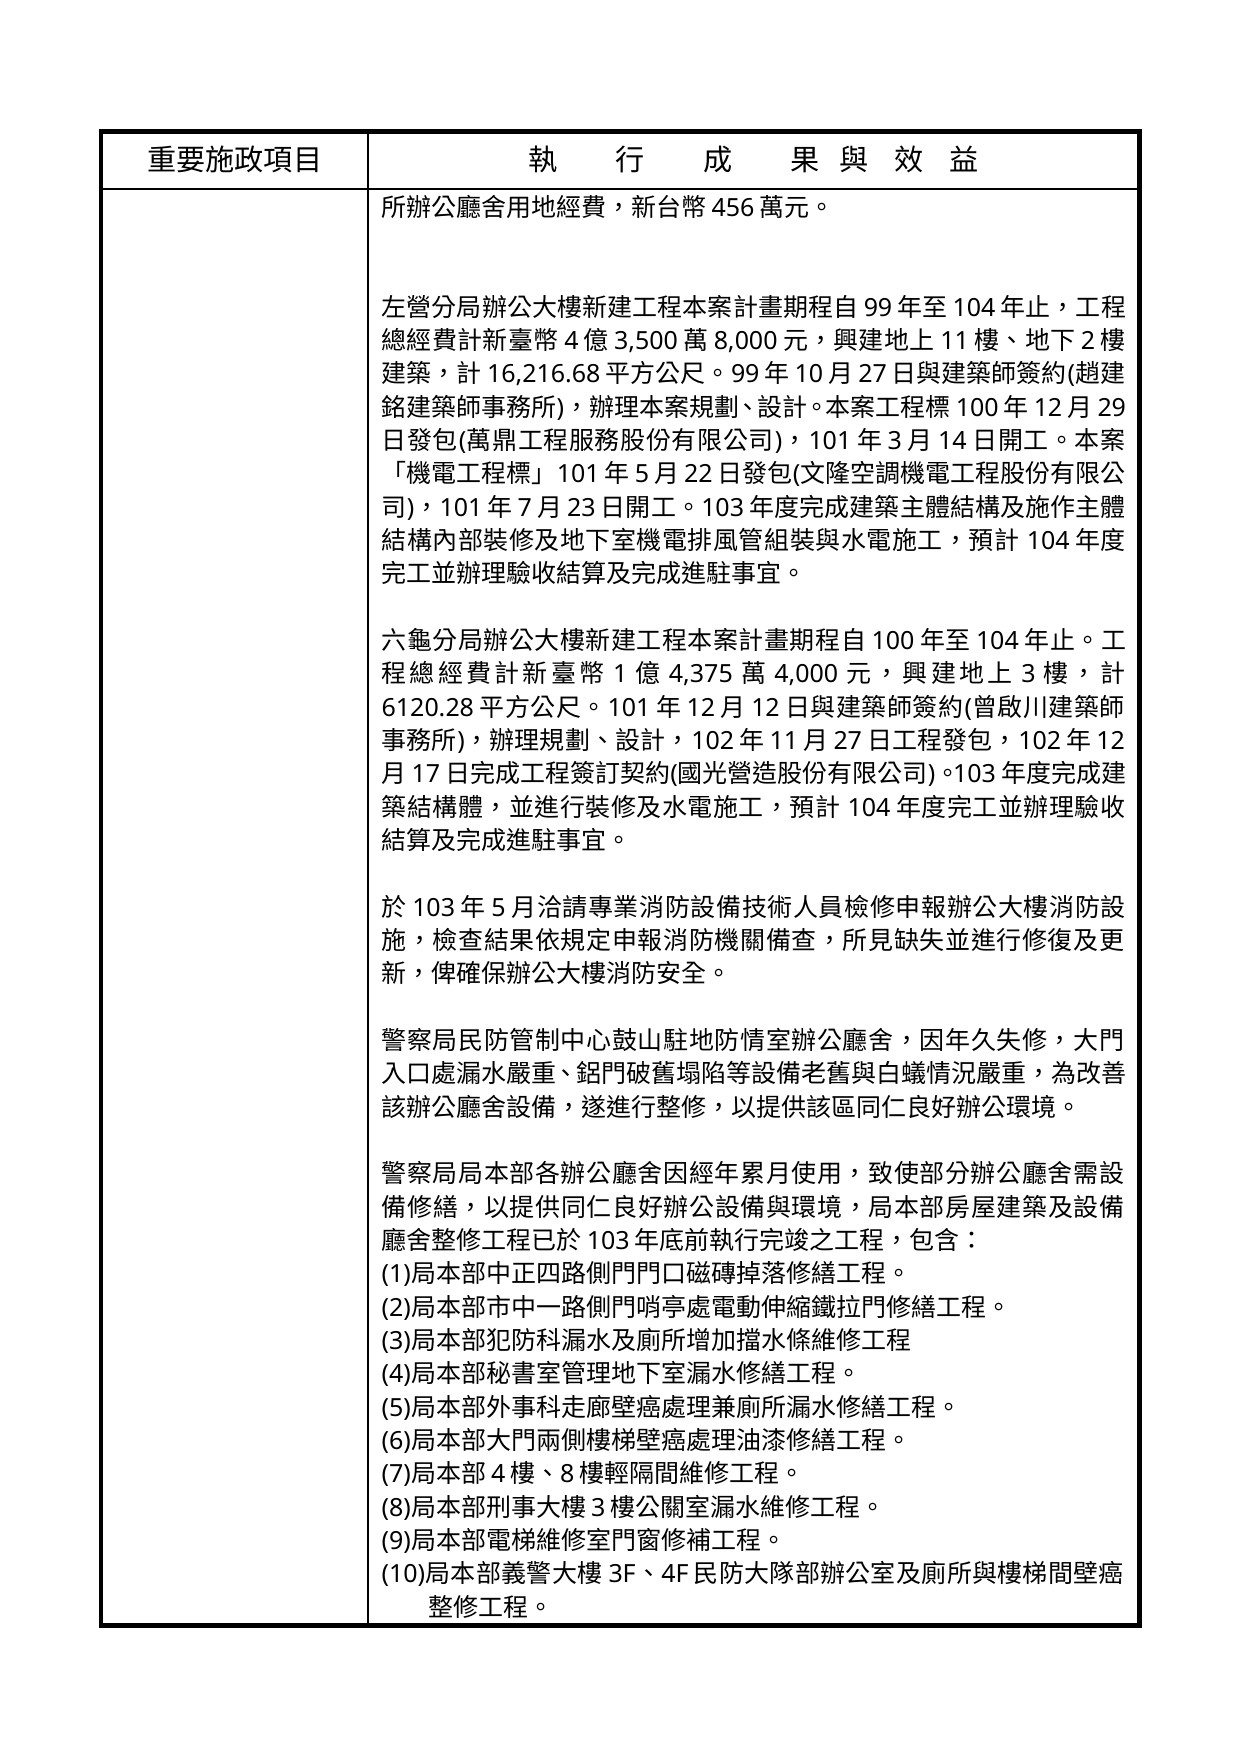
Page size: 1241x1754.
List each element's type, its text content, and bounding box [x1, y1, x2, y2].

table_cell 壹、自治行政 一、行政管理 (一)公文查詢 (二)重要案件列管 二、業務行政 (一)秘書業務 (二)法制業務 (三)人事管理 (四)會計業務 (五)統計業務 (六)政風業務 三、公關業務 (一)警政新聞發佈 (二)公共關係之加強 四、資訊業務 (一)軟體發展與維護 (二)增設網路與硬體 (三)資訊教育與訓練 (四)充實網路設備及電子郵件系統授權 貳、行政業務 一、業務管理 二、行政警察業務 (一)成立「社區輔助警察」 (二)加強組合警力運作 (三)取締色情 (四)強力取締違法 、違規行業 (五)無照電玩及電玩賭博之取締 (六)觀光騎警隊 (七)鐵馬騎警隊（暢通自行車專用道） (八)取締違規攤販整頓市容 (九)擴大運用志工 三、外事警察業務 (一)加強外籍機構安全維護 (二)對蒞高訪問外賓之安全維護 (三)防範並機先處理發生之涉外案件 (四)僑防案件處理 (五)嚴格核發警察紀錄證明書 (六)加強查緝人口販運仲介及集團專案執行計畫 (七)外來人口在台非法工作專案 (八)持續推動外語人才培訓 (九)預防外來人口犯罪 (十)岸置處所及暫置碼頭區維安工作 參、保安業務 一、保安警察業務 (一)戰時警察工作準備 (二)協助軍事動員召集 (三)春安工作 (四)嚴密自衛槍枝管理 (五)嚴正執法 (六)遊民清查、收容與輔導 (七)義警編組整訓 (八)山地警備治安 二、犯罪預防業務 (一)輔導建立民間守望相助巡守組織建立社區安全維護體系 (二)監視系統各項建置案 (三)推動行政院六星計畫- 社區治安工作 (四)預防犯罪宣導 肆、保防業務 一、保防工作 (一)實施全民保防教育與宣導 (二)實施社會保防安全防護 (三)民營事業機構保防工作暨觀光、電信保防推行 二、偵防工作 (一)大陸港澳地區人士來台情蒐及清查 三、社調工作 (一)民情反映 (二)社會治安情資蒐報 四、觀保工作 伍、督察業務 一、勤務督導 (一)勤（業）務督導 (二)機動督導 (三)分級分區督導 (四)狀況處理 (五)特種警衛勤務 (六)風紀督導 (七)維護優良風紀 (八)實施法紀教育 (九)探訪查察 (十)員警表揚 (十一)員工慰問 (十二)改善服務態度 二、常年訓練 (一)各項進修教育訓練 (二)個人訓練－學科部分 (三)個人訓練－術科部分 (四)心理諮商輔導 (五)特勤訓練 三、勤務指揮 (一)勤務指揮管制 (二)「110」為民服務 陸、防治業務 一、持續推動社區警政 (一)落實勤務執行行以強化勤區經營 (二)加強減刑出獄人口訪查工作 二、強化戶口訪查及口卡資料管理 (一)實施家戶訪查工作 (二)口卡資料整理 (三)協尋失蹤及身分不明人口 三、民防組訓防護 (一)健全民防團隊組織 (二)民防訓練 (三)運用民防協勤 柒、民管業務 一、防情偵查 (一)加強防情值勤 (二)強化防情作業演練 (三)加強遙控警報系統維護 二、災害防護 (一)防空演習 (二)緊急資通訊運用 三、充實防空與民防裝備 捌、刑事鑑識業務 一、鑑識工作 (一)支援勘察採驗工作 (二)鑑識人員教育訓練 (三)實施器材管理與證物管制作業 (四)辦理耗材採購 玖、分局業務 一、一般行政行政管理 二、各組業務 (一)行政組業務 (二)督察組業務 (三)防治組業務 (四)保防組業務 (五)民防組業務 (六)交通組業務 (七)秘書室業務 (八)勤務指揮管制 (九)偵查隊業務 (十)基層分駐（派）出所勤務 拾、警察業務 一、少年警察業務 (一)落實少年犯罪防制工作 二、婦幼警察業務 (一)家庭暴力防治與處理 (二)性侵害犯罪防治與處置 (三)預防犯罪暨婦幼安全宣導 (四)執行護童專案 (五)常態性勤務 (六)兒童及少年性交易防制與處置 (七)兒童保護 (八)高風險家庭防治 (九)性騷擾防制 三、捷運警察業務 (一)執行維護大眾捷運系統內秩序、旅客安全工作，捷運行車事故與意外事件處理 (二)為民服務 (三)刑事案件處理 (四)違反社會秩序維護法案件處理 (五)民眾違反大眾捷運法之處理 (六)違規攤販、車輛之取締。 四、通信隊業務 (一)無線通信 (二)有線通信 拾壹、大隊業務 一、一般行政行政管理 二、刑警大隊業務 (一)偵破重大刑案 (二)全面遏阻恐嚇取財 (三)全面檢肅竊盜 (四)檢肅非法槍械 (五)不良幫派及治平對象 (六)檢肅煙毒 (七)重大刑案防制、分析及規劃偵防作為 (八)查捕重要逃犯 (九)簡化報案程序 (十)取締電腦網路犯罪 (十一)召開治安會議 (十二)查緝詐欺案件 (十三)自行車標碼 (十四)查緝坊間非法監聽業者 (十五)成立緝毒專責隊偵六隊 三、保安大隊勤務 (一) 預防及防制犯罪 (二)為民服務 (三)勤務督導 四、交通大隊業務 (一)交通勤務嚴正交通執法促進交通安全 (二)增設發展交通執法科技 (三)交通事故處理電腦系統 (四)傳播政令 拾貳、警用裝與廳舍興建 一、充實警用車輛裝備 二、廳舍興建、維修 (一)三民第二分局鼎山所用地經費 (二)前鎮分局一心路派出所用地經費 (三)左營分局辦公大樓興建工程 (四)六龜分局辦公大樓新建工程 (五) 消防器材汰換 (六)民防管制中心修繕工程 (七)局本部辦公廳舍修建工程： [103, 190, 367, 1623]
table_cell 所辦公廳舍用地經費，新台幣456萬元。 左營分局辦公大樓新建工程本案計畫期程自99年至104年止，工程總經費計新臺幣4億3,500萬8,000元，興建地上11樓、地下2樓建築，計16,216.68平方公尺。99年10月27日與建築師簽約(趙建銘建築師事務所)，辦理本案規劃、設計。本案工程標100年12月29日發包(萬鼎工程服務股份有限公司)，101年3月14日開工。本案「機電工程標」101年5月22日發包(文隆空調機電工程股份有限公司)，101年7月23日開工。103年度完成建築主體結構及施作主體結構內部裝修及地下室機電排風管組裝與水電施工，預計104年度完工並辦理驗收結算及完成進駐事宜。 六龜分局辦公大樓新建工程本案計畫期程自100年至104年止。工程總經費計新臺幣1億4,375萬4,000元，興建地上3樓，計6120.28平方公尺。101年12月12日與建築師簽約(曾啟川建築師事務所)，辦理規劃、設計，102年11月27日工程發包，102年12月17日完成工程簽訂契約(國光營造股份有限公司)。103年度完成建築結構體，並進行裝修及水電施工，預計104年度完工並辦理驗收結算及完成進駐事宜。 於103年5月洽請專業消防設備技術人員檢修申報辦公大樓消防設施，檢查結果依規定申報消防機關備查，所見缺失並進行修復及更新，俾確保辦公大樓消防安全。 警察局民防管制中心鼓山駐地防情室辦公廳舍，因年久失修，大門入口處漏水嚴重、鋁門破舊塌陷等設備老舊與白蟻情況嚴重，為改善該辦公廳舍設備，遂進行整修，以提供該區同仁良好辦公環境。 警察局局本部各辦公廳舍因經年累月使用，致使部分辦公廳舍需設備修繕，以提供同仁良好辦公設備與環境，局本部房屋建築及設備廳舍整修工程已於103年底前執行完竣之工程，包含： (1)局本部中正四路側門門口磁磚掉落修繕工程。 (2)局本部市中一路側門哨亭處電動伸縮鐵拉門修繕工程。 (3)局本部犯防科漏水及廁所增加擋水條維修工程 (4)局本部秘書室管理地下室漏水修繕工程。 (5)局本部外事科走廊壁癌處理兼廁所漏水修繕工程。 (6)局本部大門兩側樓梯壁癌處理油漆修繕工程。 (7)局本部4樓、8樓輕隔間維修工程。 (8)局本部刑事大樓3樓公關室漏水維修工程。 (9)局本部電梯維修室門窗修補工程。 (10)局本部義警大樓3F、4F民防大隊部辦公室及廁所與樓梯間壁癌 整修工程。 [369, 190, 1137, 1623]
table_header 執 行 成 果 與 效 益 [369, 134, 1137, 188]
table_header 重要施政項目 [103, 134, 367, 188]
